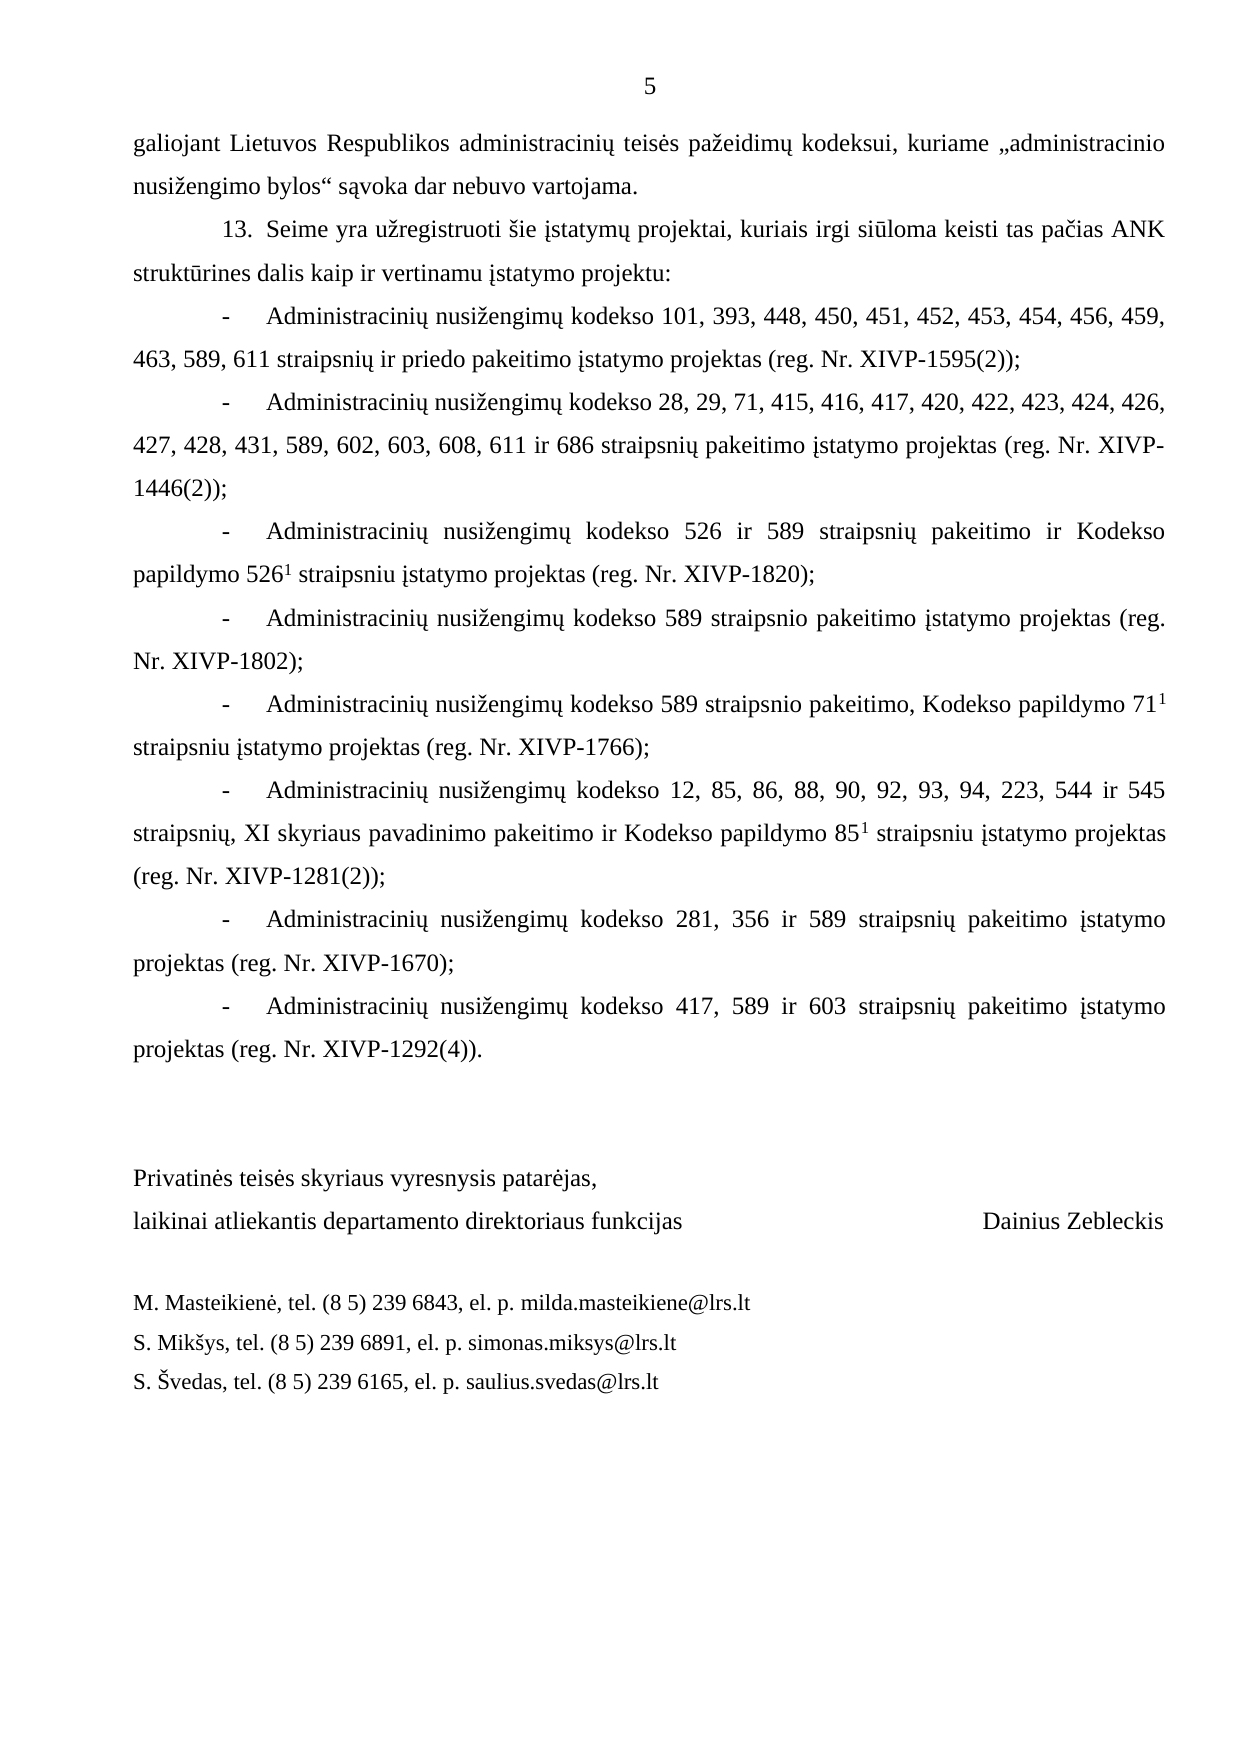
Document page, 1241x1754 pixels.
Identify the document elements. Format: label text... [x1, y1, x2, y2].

list Administracinių nusižengimų kodekso 526 ir 589 straipsnių pakeitimo ir Kodekso papildymo 5261 straipsniu įstatymo projektas (reg. Nr. XIVP-1820); [133, 516, 1166, 588]
text M. Masteikienė, tel. (8 5) 239 6843, el. p. milda.masteikiene@lrs.lt [133, 1289, 1166, 1315]
list Seime yra užregistruoti šie įstatymų projektai, kuriais irgi siūloma keisti tas pačias ANK struktūrines dalis kaip ir vertinamu įstatymo projektu: [133, 214, 1166, 286]
list Administracinių nusižengimų kodekso 28, 29, 71, 415, 416, 417, 420, 422, 423, 424, 426, 427, 428, 431, 589, 602, 603, 608, 611 ir 686 straipsnių pakeitimo įstatymo projektas (reg. Nr. XIVP-1446(2)); [133, 387, 1166, 502]
list Administracinių nusižengimų kodekso 12, 85, 86, 88, 90, 92, 93, 94, 223, 544 ir 545 straipsnių, XI skyriaus pavadinimo pakeitimo ir Kodekso papildymo 851 straipsniu įstatymo projektas (reg. Nr. XIVP-1281(2)); [133, 775, 1166, 890]
text laikinai atliekantis departamento direktoriaus funkcijas Dainius Zebleckis [133, 1206, 1166, 1235]
list Administracinių nusižengimų kodekso 281, 356 ir 589 straipsnių pakeitimo įstatymo projektas (reg. Nr. XIVP-1670); [133, 904, 1166, 976]
list Administracinių nusižengimų kodekso 101, 393, 448, 450, 451, 452, 453, 454, 456, 459, 463, 589, 611 straipsnių ir priedo pakeitimo įstatymo projektas (reg. Nr. XIVP-1595(2)); [133, 301, 1166, 373]
list Administracinių nusižengimų kodekso 417, 589 ir 603 straipsnių pakeitimo įstatymo projektas (reg. Nr. XIVP-1292(4)). [133, 991, 1166, 1063]
text S. Švedas, tel. (8 5) 239 6165, el. p. saulius.svedas@lrs.lt [133, 1368, 1166, 1394]
list galiojant Lietuvos Respublikos administracinių teisės pažeidimų kodeksui, kuriame „administracinio nusižengimo bylos“ sąvoka dar nebuvo vartojama. [133, 128, 1166, 200]
list Administracinių nusižengimų kodekso 589 straipsnio pakeitimo įstatymo projektas (reg. Nr. XIVP-1802); [133, 603, 1166, 674]
text S. Mikšys, tel. (8 5) 239 6891, el. p. simonas.miksys@lrs.lt [133, 1328, 1166, 1355]
list Administracinių nusižengimų kodekso 589 straipsnio pakeitimo, Kodekso papildymo 711 straipsniu įstatymo projektas (reg. Nr. XIVP-1766); [133, 689, 1166, 761]
text Privatinės teisės skyriaus vyresnysis patarėjas, [133, 1163, 1166, 1192]
